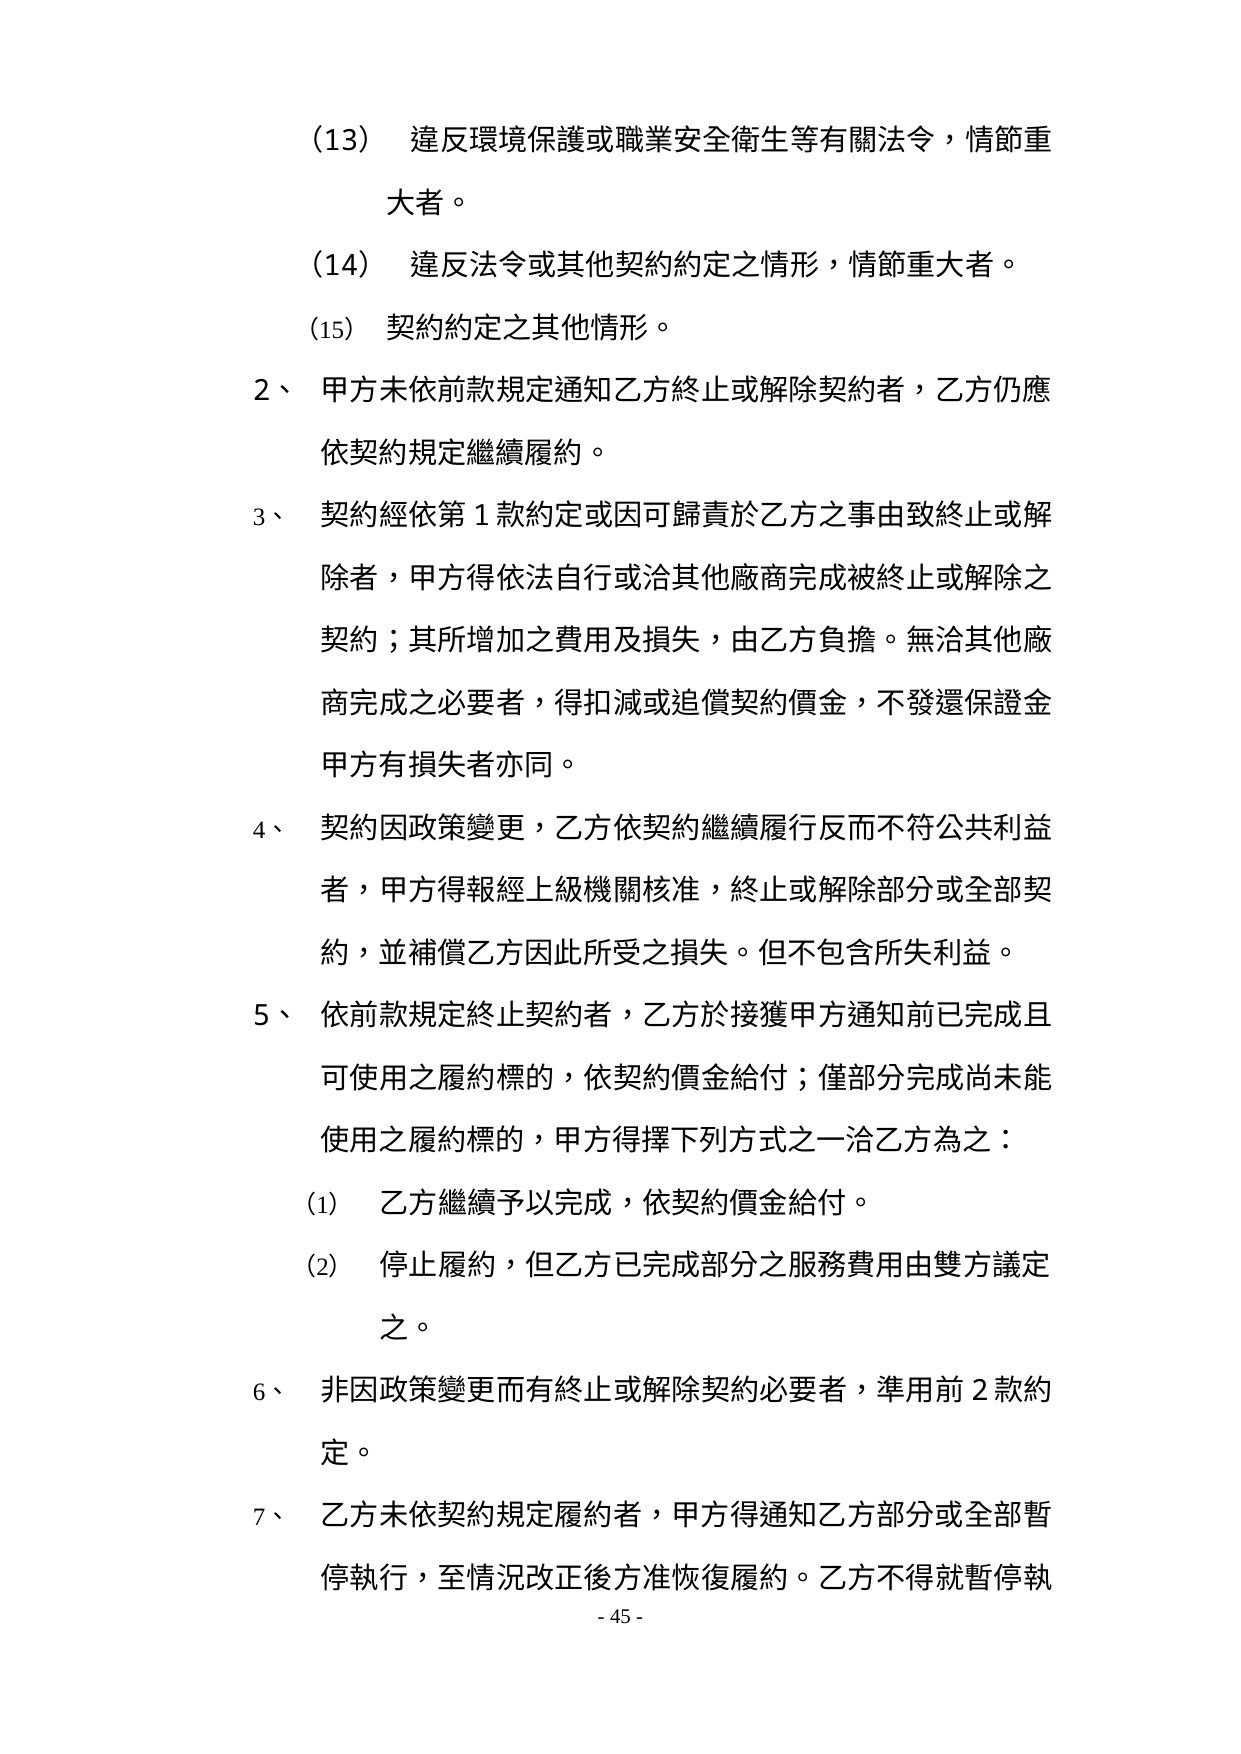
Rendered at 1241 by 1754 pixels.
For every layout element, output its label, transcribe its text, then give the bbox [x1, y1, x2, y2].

list 乙方未依契約規定履約者，甲方得通知乙方部分或全部暫停執行，至情況改正後方准恢復履約。乙方不得就暫停執 [253, 1471, 1053, 1596]
list 契約約定之其他情形。 [294, 284, 1053, 346]
list 契約經依第1款約定或因可歸責於乙方之事由致終止或解除者，甲方得依法自行或洽其他廠商完成被終止或解除之契約；其所增加之費用及損失，由乙方負擔。無洽其他廠商完成之必要者，得扣減或追償契約價金，不發還保證金。甲方有損失者亦同。 [253, 471, 1053, 784]
list 乙方繼續予以完成，依契約價金給付。 [291, 1159, 1053, 1221]
list 依前款規定終止契約者，乙方於接獲甲方通知前已完成且可使用之履約標的，依契約價金給付；僅部分完成尚未能使用之履約標的，甲方得擇下列方式之一洽乙方為之： [253, 971, 1053, 1159]
list 非因政策變更而有終止或解除契約必要者，準用前2款約定。 [253, 1346, 1053, 1471]
list 違反法令或其他契約約定之情形，情節重大者。 [294, 221, 1053, 284]
list 停止履約，但乙方已完成部分之服務費用由雙方議定之。 [291, 1221, 1053, 1346]
list 違反環境保護或職業安全衛生等有關法令，情節重大者。 [294, 96, 1053, 221]
list 契約因政策變更，乙方依契約繼續履行反而不符公共利益者，甲方得報經上級機關核准，終止或解除部分或全部契約，並補償乙方因此所受之損失。但不包含所失利益。 [253, 784, 1053, 971]
list 甲方未依前款規定通知乙方終止或解除契約者，乙方仍應依契約規定繼續履約。 [253, 346, 1053, 471]
